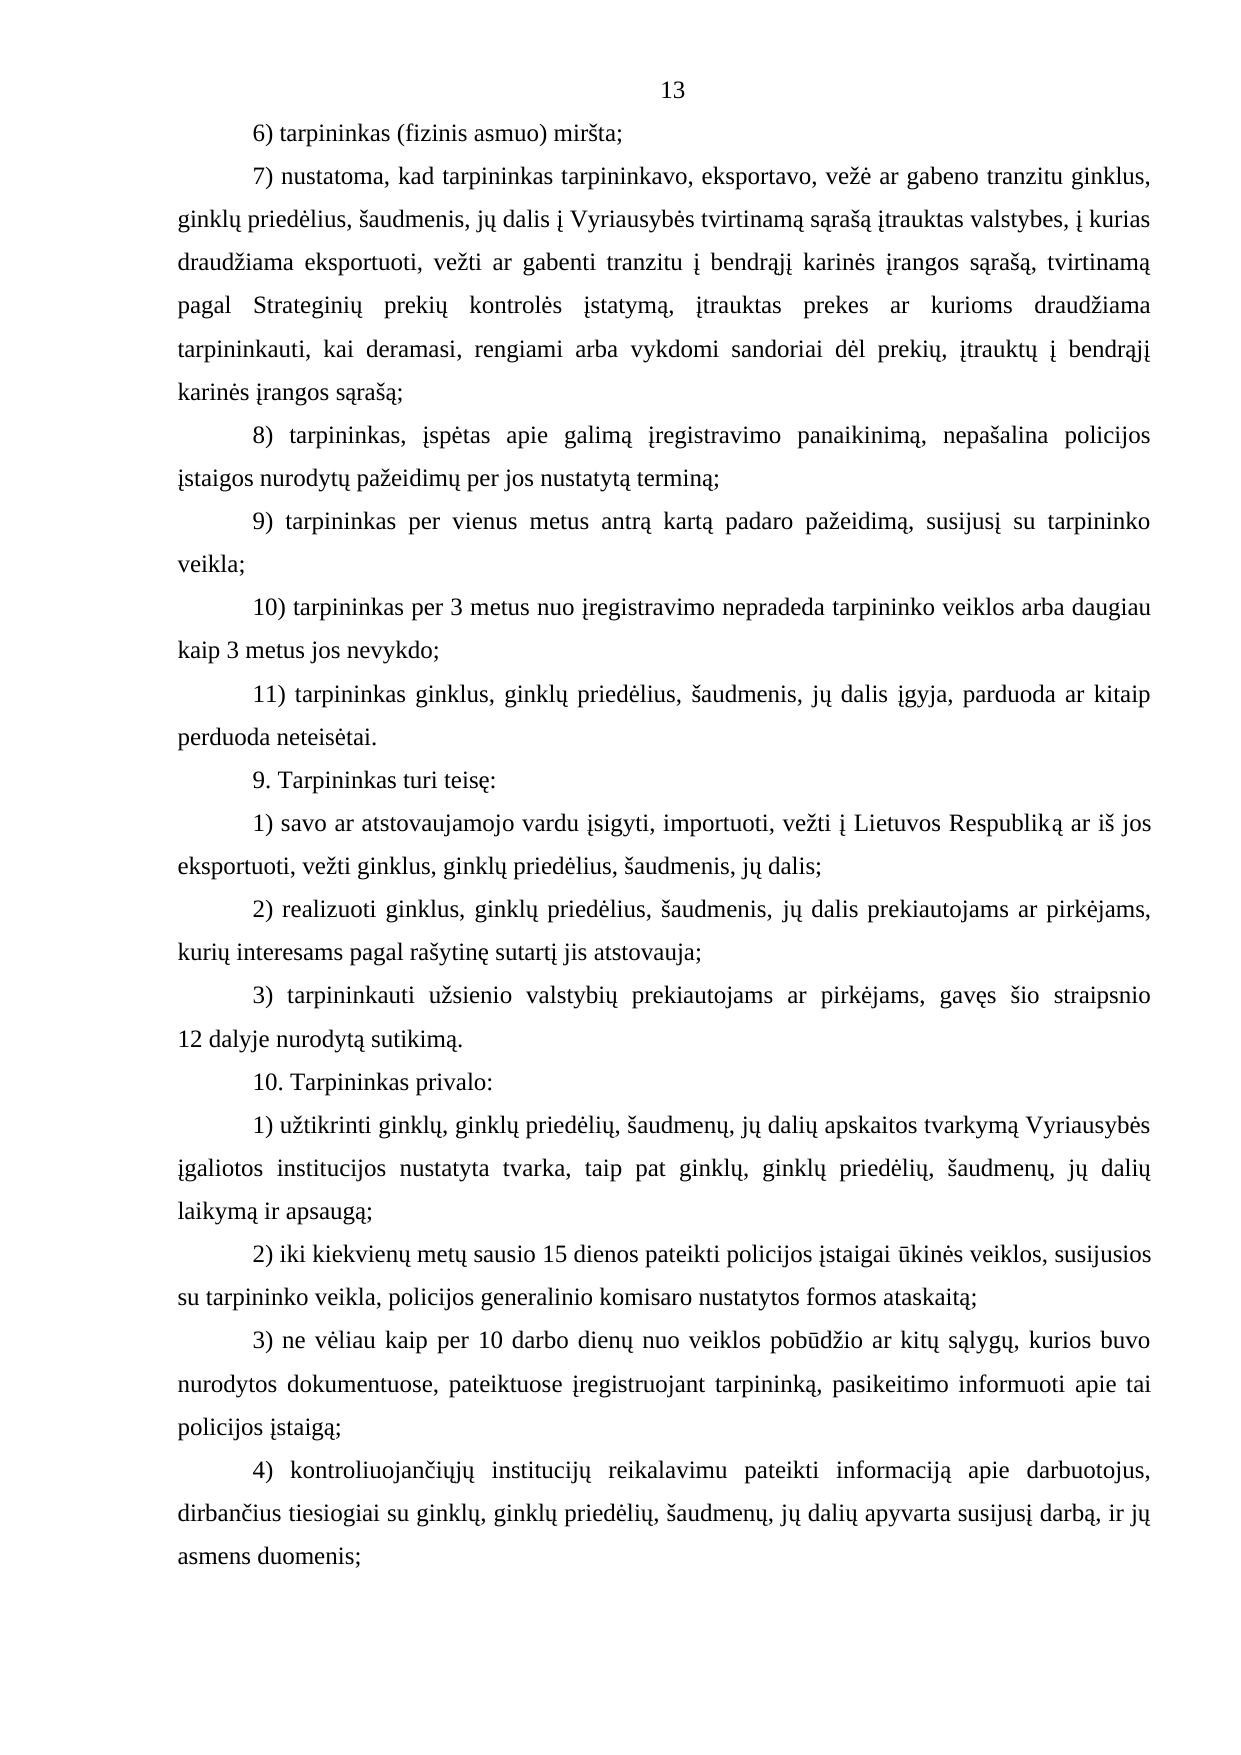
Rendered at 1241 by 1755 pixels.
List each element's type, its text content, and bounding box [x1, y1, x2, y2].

text 2) iki kiekvienų metų sausio 15 dienos pateikti policijos įstaigai ūkinės veiklos, susijusios su tarpininko veikla, policijos generalinio komisaro nustatytos formos ataskaitą; [177, 1239, 1152, 1311]
text 1) užtikrinti ginklų, ginklų priedėlių, šaudmenų, jų dalių apskaitos tvarkymą Vyriausybės įgaliotos institucijos nustatyta tvarka, taip pat ginklų, ginklų priedėlių, šaudmenų, jų dalių laikymą ir apsaugą; [177, 1110, 1152, 1225]
text 11) tarpininkas ginklus, ginklų priedėlius, šaudmenis, jų dalis įgyja, parduoda ar kitaip perduoda neteisėtai. [177, 679, 1152, 751]
text 3) tarpininkauti užsienio valstybių prekiautojams ar pirkėjams, gavęs šio straipsnio 12 dalyje nurodytą sutikimą. [177, 981, 1152, 1052]
text 4) kontroliuojančiųjų institucijų reikalavimu pateikti informaciją apie darbuotojus, dirbančius tiesiogiai su ginklų, ginklų priedėlių, šaudmenų, jų dalių apyvarta susijusį darbą, ir jų asmens duomenis; [177, 1455, 1152, 1570]
text 1) savo ar atstovaujamojo vardu įsigyti, importuoti, vežti į Lietuvos Respubliką ar iš jos eksportuoti, vežti ginklus, ginklų priedėlius, šaudmenis, jų dalis; [177, 808, 1152, 880]
text 10. Tarpininkas privalo: [177, 1067, 1152, 1096]
text 3) ne vėliau kaip per 10 darbo dienų nuo veiklos pobūdžio ar kitų sąlygų, kurios buvo nurodytos dokumentuose, pateiktuose įregistruojant tarpininką, pasikeitimo informuoti apie tai policijos įstaigą; [177, 1326, 1152, 1441]
text 9) tarpininkas per vienus metus antrą kartą padaro pažeidimą, susijusį su tarpininko veikla; [177, 506, 1152, 578]
text 10) tarpininkas per 3 metus nuo įregistravimo nepradeda tarpininko veiklos arba daugiau kaip 3 metus jos nevykdo; [177, 592, 1152, 664]
text 2) realizuoti ginklus, ginklų priedėlius, šaudmenis, jų dalis prekiautojams ar pirkėjams, kurių interesams pagal rašytinę sutartį jis atstovauja; [177, 894, 1152, 966]
text 6) tarpininkas (fizinis asmuo) miršta; [177, 118, 1152, 147]
text 8) tarpininkas, įspėtas apie galimą įregistravimo panaikinimą, nepašalina policijos įstaigos nurodytų pažeidimų per jos nustatytą terminą; [177, 420, 1152, 492]
text 7) nustatoma, kad tarpininkas tarpininkavo, eksportavo, vežė ar gabeno tranzitu ginklus, ginklų priedėlius, šaudmenis, jų dalis į Vyriausybės tvirtinamą sąrašą įtrauktas valstybes, į kurias draudžiama eksportuoti, vežti ar gabenti tranzitu į bendrąjį karinės įrangos sąrašą, tvirtinamą pagal Strateginių prekių kontrolės įstatymą, įtrauktas prekes ar kurioms draudžiama tarpininkauti, kai deramasi, rengiami arba vykdomi sandoriai dėl prekių, įtrauktų į bendrąjį karinės įrangos sąrašą; [177, 161, 1152, 406]
text 9. Tarpininkas turi teisę: [177, 765, 1152, 794]
